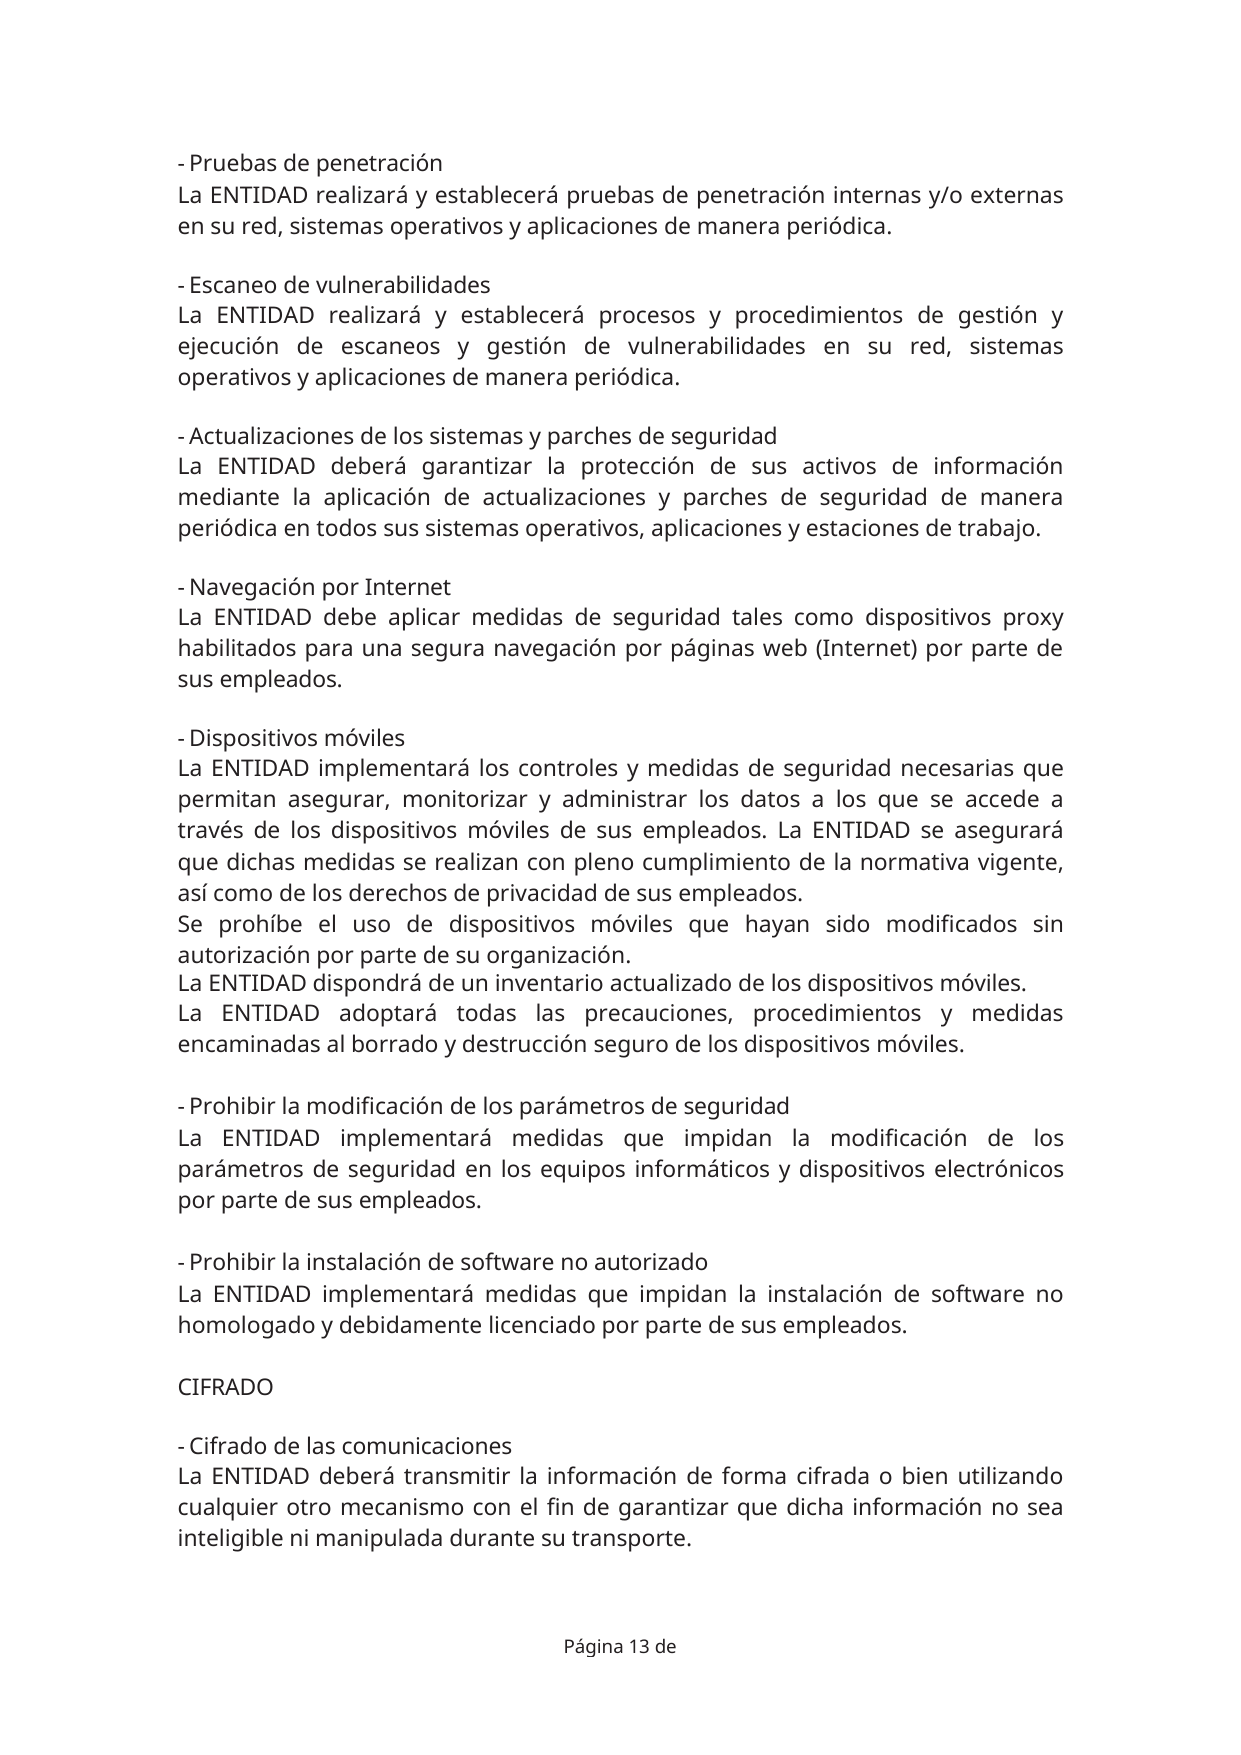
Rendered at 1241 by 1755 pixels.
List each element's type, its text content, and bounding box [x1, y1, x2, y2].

text Se prohíbe el uso de dispositivos móviles que hayan sido modificados sin autorización por parte de su organización. [177, 908, 1064, 971]
text La ENTIDAD adoptará todas las precauciones, procedimientos y medidas encaminadas al borrado y destrucción seguro de los dispositivos móviles. [177, 997, 1064, 1059]
text CIFRADO [177, 1371, 1136, 1402]
list Actualizaciones de los sistemas y parches de seguridad [177, 423, 1136, 449]
text La ENTIDAD deberá transmitir la información de forma cifrada o bien utilizando cualquier otro mecanismo con el fin de garantizar que dicha información no sea inteligible ni manipulada durante su transporte. [177, 1460, 1064, 1553]
list Escaneo de vulnerabilidades [177, 272, 1136, 298]
text La ENTIDAD dispondrá de un inventario actualizado de los dispositivos móviles. [177, 971, 1136, 997]
list Prohibir la instalación de software no autorizado [177, 1246, 1136, 1277]
text La ENTIDAD realizará y establecerá procesos y procedimientos de gestión y ejecución de escaneos y gestión de vulnerabilidades en su red, sistemas operativos y aplicaciones de manera periódica. [177, 298, 1064, 392]
list Navegación por Internet [177, 575, 1136, 601]
list Cifrado de las comunicaciones [177, 1434, 1136, 1460]
text La ENTIDAD deberá garantizar la protección de sus activos de información mediante la aplicación de actualizaciones y parches de seguridad de manera periódica en todos sus sistemas operativos, aplicaciones y estaciones de trabajo. [177, 449, 1064, 543]
text La ENTIDAD implementará medidas que impidan la instalación de software no homologado y debidamente licenciado por parte de sus empleados. [177, 1277, 1063, 1340]
text La ENTIDAD realizará y establecerá pruebas de penetración internas y/o externas en su red, sistemas operativos y aplicaciones de manera periódica. [177, 179, 1064, 241]
text La ENTIDAD debe aplicar medidas de seguridad tales como dispositivos proxy habilitados para una segura navegación por páginas web (Internet) por parte de sus empleados. [177, 601, 1064, 694]
list Prohibir la modificación de los parámetros de seguridad [177, 1090, 1136, 1121]
list Dispositivos móviles [177, 726, 1136, 752]
list Pruebas de penetración [177, 147, 1136, 178]
text La ENTIDAD implementará medidas que impidan la modificación de los parámetros de seguridad en los equipos informáticos y dispositivos electrónicos por parte de sus empleados. [177, 1122, 1064, 1215]
text La ENTIDAD implementará los controles y medidas de seguridad necesarias que permitan asegurar, monitorizar y administrar los datos a los que se accede a través de los dispositivos móviles de sus empleados. La ENTIDAD se asegurará que dichas medidas se realizan con pleno cumplimiento de la normativa vigente, así como de los derechos de privacidad de sus empleados. [177, 752, 1064, 908]
